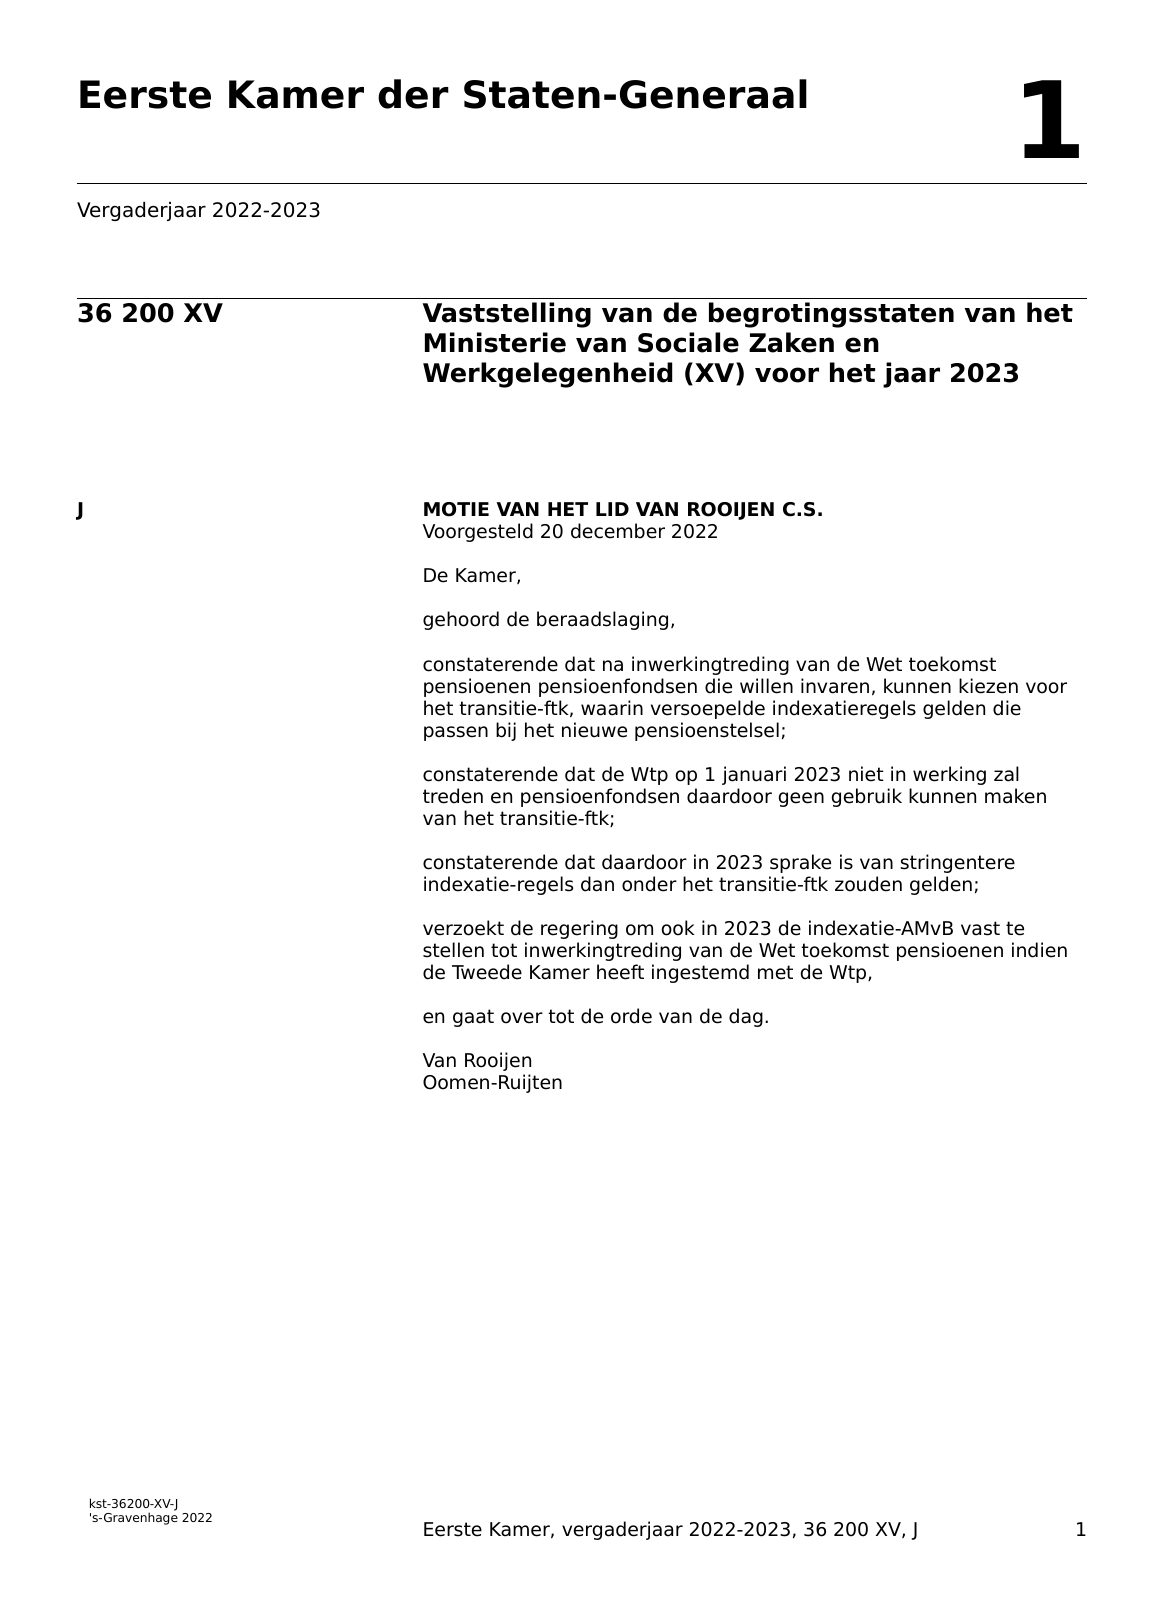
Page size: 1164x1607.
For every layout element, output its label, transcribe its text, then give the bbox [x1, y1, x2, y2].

subtitle J MOTIE VAN HET LID VAN ROOIJEN C.S. [77, 499, 1087, 521]
text 's-Gravenhage 2022 [88, 1511, 323, 1525]
text constaterende dat na inwerkingtreding van de Wet toekomst pensioenen pensioenfondsen die willen invaren, kunnen kiezen voor het transitie-ftk, waarin versoepelde indexatieregels gelden die passen bij het nieuwe pensioenstelsel; [422, 653, 1087, 741]
table_header 1 [886, 59, 1087, 183]
subtitle 36 200 XV Vaststelling van de begrotingsstaten van het Ministerie van Sociale Zaken en Werkgelegenheid (XV) voor het jaar 2023 [77, 299, 1087, 388]
text gehoord de beraadslaging, [422, 609, 1087, 631]
text constaterende dat daardoor in 2023 sprake is van stringentere indexatie-regels dan onder het transitie-ftk zouden gelden; [422, 852, 1087, 896]
table_cell Vergaderjaar 2022-2023 [77, 184, 1087, 298]
text en gaat over tot de orde van de dag. [422, 1006, 1087, 1028]
text kst-36200-XV-J [88, 1497, 323, 1511]
text De Kamer, [422, 565, 1087, 587]
text verzoekt de regering om ook in 2023 de indexatie-AMvB vast te stellen tot inwerkingtreding van de Wet toekomst pensioenen indien de Tweede Kamer heeft ingestemd met de Wtp, [422, 918, 1087, 984]
text Van Rooijen [422, 1050, 1087, 1072]
table_header Eerste Kamer der Staten-Generaal [77, 59, 886, 183]
text Oomen-Ruijten [422, 1072, 1087, 1094]
text constaterende dat de Wtp op 1 januari 2023 niet in werking zal treden en pensioenfondsen daardoor geen gebruik kunnen maken van het transitie-ftk; [422, 764, 1087, 829]
text Voorgesteld 20 december 2022 [422, 521, 1087, 543]
